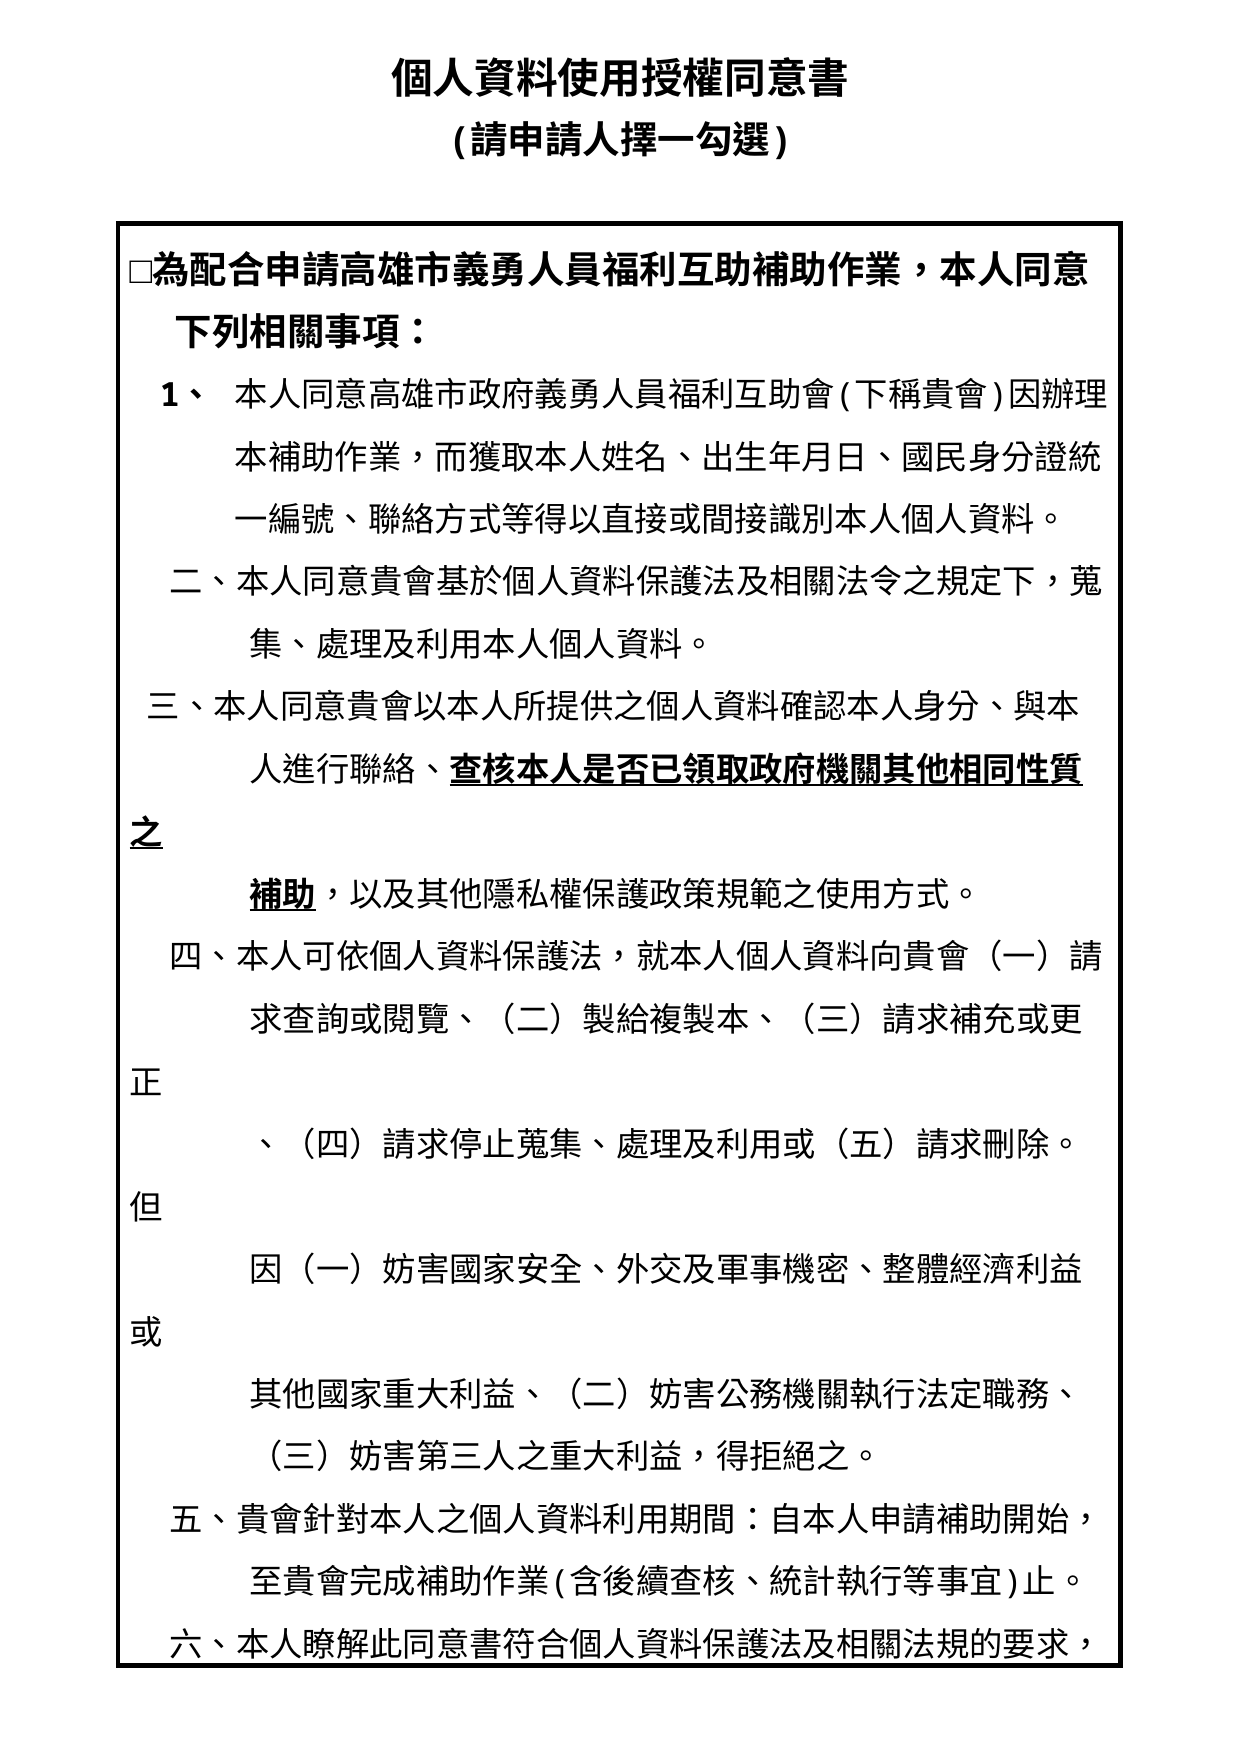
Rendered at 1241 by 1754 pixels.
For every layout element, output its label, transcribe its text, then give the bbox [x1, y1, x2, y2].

text (請申請人擇一勾選) [118, 96, 1122, 158]
text 個人資料使用授權同意書 [118, 33, 1122, 96]
table_header □為配合申請高雄市義勇人員福利互助補助作業，本人同意 下列相關事項： 本人同意高雄市政府義勇人員福利互助會(下稱貴會)因辦理 本補助作業，而獲取本人姓名、出生年月日、國民身分證統一編號、聯絡方式等得以直接或間接識別本人個人資料。 二、本人同意貴會基於個人資料保護法及相關法令之規定下，蒐 集、處理及利用本人個人資料。 三、本人同意貴會以本人所提供之個人資料確認本人身分、與本 人進行聯絡、查核本人是否已領取政府機關其他相同性質之 補助，以及其他隱私權保護政策規範之使用方式。 四、本人可依個人資料保護法，就本人個人資料向貴會（一）請 求查詢或閱覽、（二）製給複製本、（三）請求補充或更正 、（四）請求停止蒐集、處理及利用或（五）請求刪除。但 因（一）妨害國家安全、外交及軍事機密、整體經濟利益或 其他國家重大利益、（二）妨害公務機關執行法定職務、 （三）妨害第三人之重大利益，得拒絕之。 五、貴會針對本人之個人資料利用期間：自本人申請補助開始， 至貴會完成補助作業(含後續查核、統計執行等事宜)止。 六、本人瞭解此同意書符合個人資料保護法及相關法規的要求， [120, 226, 1118, 1663]
